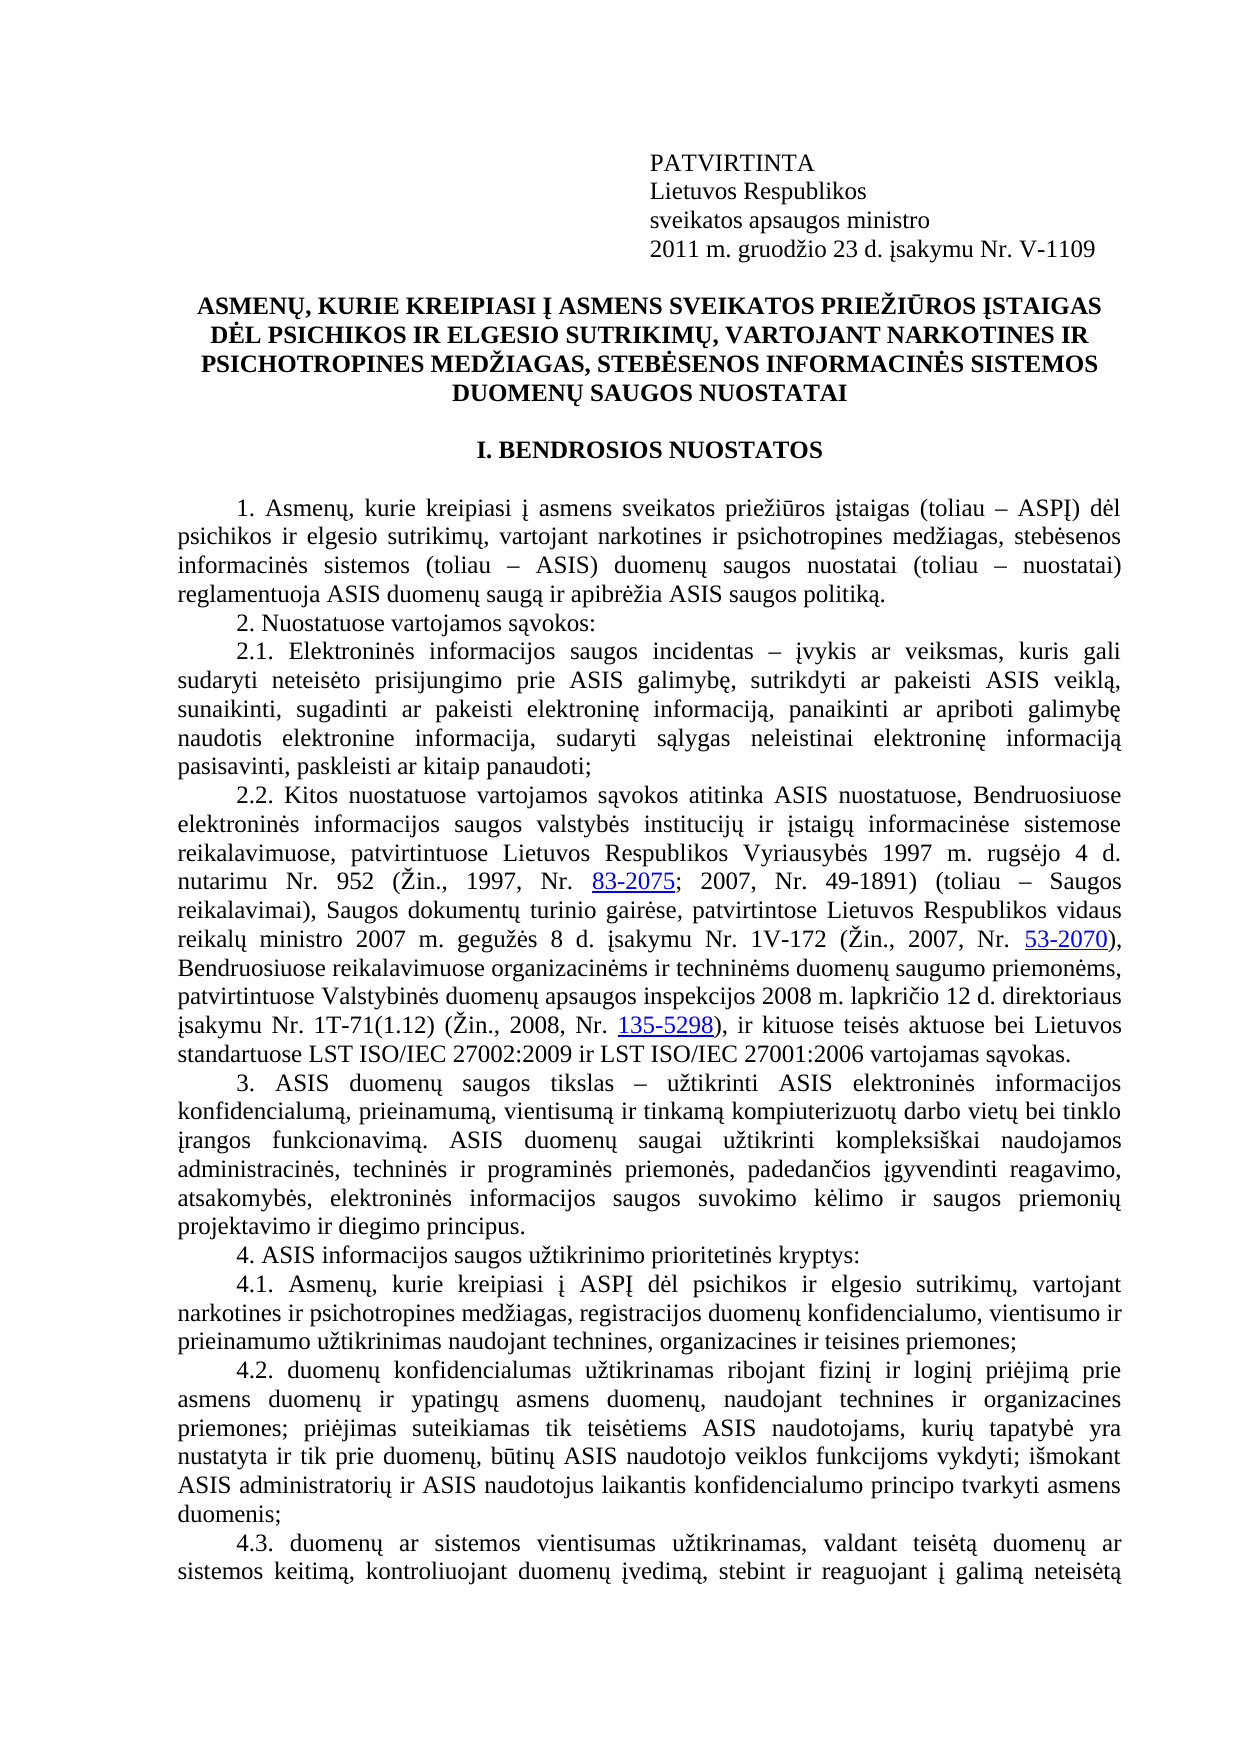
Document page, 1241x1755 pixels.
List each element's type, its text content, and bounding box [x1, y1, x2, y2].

text 4. ASIS informacijos saugos užtikrinimo prioritetinės kryptys: [177, 1240, 1122, 1269]
text I. BENDROSIOS NUOSTATOS [177, 435, 1122, 464]
text 2.2. Kitos nuostatuose vartojamos sąvokos atitinka ASIS nuostatuose, Bendruosiuose elektroninės informacijos saugos valstybės institucijų ir įstaigų informacinėse sistemose reikalavimuose, patvirtintuose Lietuvos Respublikos Vyriausybės 1997 m. rugsėjo 4 d. nutarimu Nr. 952 (Žin., 1997, Nr. 83-2075; 2007, Nr. 49-1891) (toliau – Saugos reikalavimai), Saugos dokumentų turinio gairėse, patvirtintose Lietuvos Respublikos vidaus reikalų ministro 2007 m. gegužės 8 d. įsakymu Nr. 1V-172 (Žin., 2007, Nr. 53-2070), Bendruosiuose reikalavimuose organizacinėms ir techninėms duomenų saugumo priemonėms, patvirtintuose Valstybinės duomenų apsaugos inspekcijos 2008 m. lapkričio 12 d. direktoriaus įsakymu Nr. 1T-71(1.12) (Žin., 2008, Nr. 135-5298), ir kituose teisės aktuose bei Lietuvos standartuose LST ISO/IEC 27002:2009 ir LST ISO/IEC 27001:2006 vartojamas sąvokas. [177, 780, 1122, 1068]
text 4.2. duomenų konfidencialumas užtikrinamas ribojant fizinį ir loginį priėjimą prie asmens duomenų ir ypatingų asmens duomenų, naudojant technines ir organizacines priemones; priėjimas suteikiamas tik teisėtiems ASIS naudotojams, kurių tapatybė yra nustatyta ir tik prie duomenų, būtinų ASIS naudotojo veiklos funkcijoms vykdyti; išmokant ASIS administratorių ir ASIS naudotojus laikantis konfidencialumo principo tvarkyti asmens duomenis; [177, 1355, 1122, 1528]
text 2011 m. gruodžio 23 d. įsakymu Nr. V-1109 [649, 234, 1122, 263]
text sveikatos apsaugos ministro [649, 205, 1122, 234]
text 2. Nuostatuose vartojamos sąvokos: [177, 608, 1122, 636]
text Lietuvos Respublikos [649, 176, 1122, 205]
text 2.1. Elektroninės informacijos saugos incidentas – įvykis ar veiksmas, kuris gali sudaryti neteisėto prisijungimo prie ASIS galimybę, sutrikdyti ar pakeisti ASIS veiklą, sunaikinti, sugadinti ar pakeisti elektroninę informaciją, panaikinti ar apriboti galimybę naudotis elektronine informacija, sudaryti sąlygas neleistinai elektroninę informaciją pasisavinti, paskleisti ar kitaip panaudoti; [177, 636, 1122, 780]
text 1. Asmenų, kurie kreipiasi į asmens sveikatos priežiūros įstaigas (toliau – ASPĮ) dėl psichikos ir elgesio sutrikimų, vartojant narkotines ir psichotropines medžiagas, stebėsenos informacinės sistemos (toliau – ASIS) duomenų saugos nuostatai (toliau – nuostatai) reglamentuoja ASIS duomenų saugą ir apibrėžia ASIS saugos politiką. [177, 493, 1122, 608]
text Asmenų, kurie kreipiasi į asmens sveikatos priežiūros įstaigas dėl psichikos ir elgesio sutrikimų, vartojant narkotines ir psichotropines medžiagas, stebėsenos informacinės sistemos DUOMENŲ SAUGOS NUOSTATAI [177, 291, 1122, 406]
text 4.1. Asmenų, kurie kreipiasi į ASPĮ dėl psichikos ir elgesio sutrikimų, vartojant narkotines ir psichotropines medžiagas, registracijos duomenų konfidencialumo, vientisumo ir prieinamumo užtikrinimas naudojant technines, organizacines ir teisines priemones; [177, 1269, 1122, 1355]
text 3. ASIS duomenų saugos tikslas – užtikrinti ASIS elektroninės informacijos konfidencialumą, prieinamumą, vientisumą ir tinkamą kompiuterizuotų darbo vietų bei tinklo įrangos funkcionavimą. ASIS duomenų saugai užtikrinti kompleksiškai naudojamos administracinės, techninės ir programinės priemonės, padedančios įgyvendinti reagavimo, atsakomybės, elektroninės informacijos saugos suvokimo kėlimo ir saugos priemonių projektavimo ir diegimo principus. [177, 1068, 1122, 1240]
text 4.3. duomenų ar sistemos vientisumas užtikrinamas, valdant teisėtą duomenų ar sistemos keitimą, kontroliuojant duomenų įvedimą, stebint ir reaguojant į galimą neteisėtą [177, 1528, 1122, 1585]
text PATVIRTINTA [649, 148, 1122, 176]
